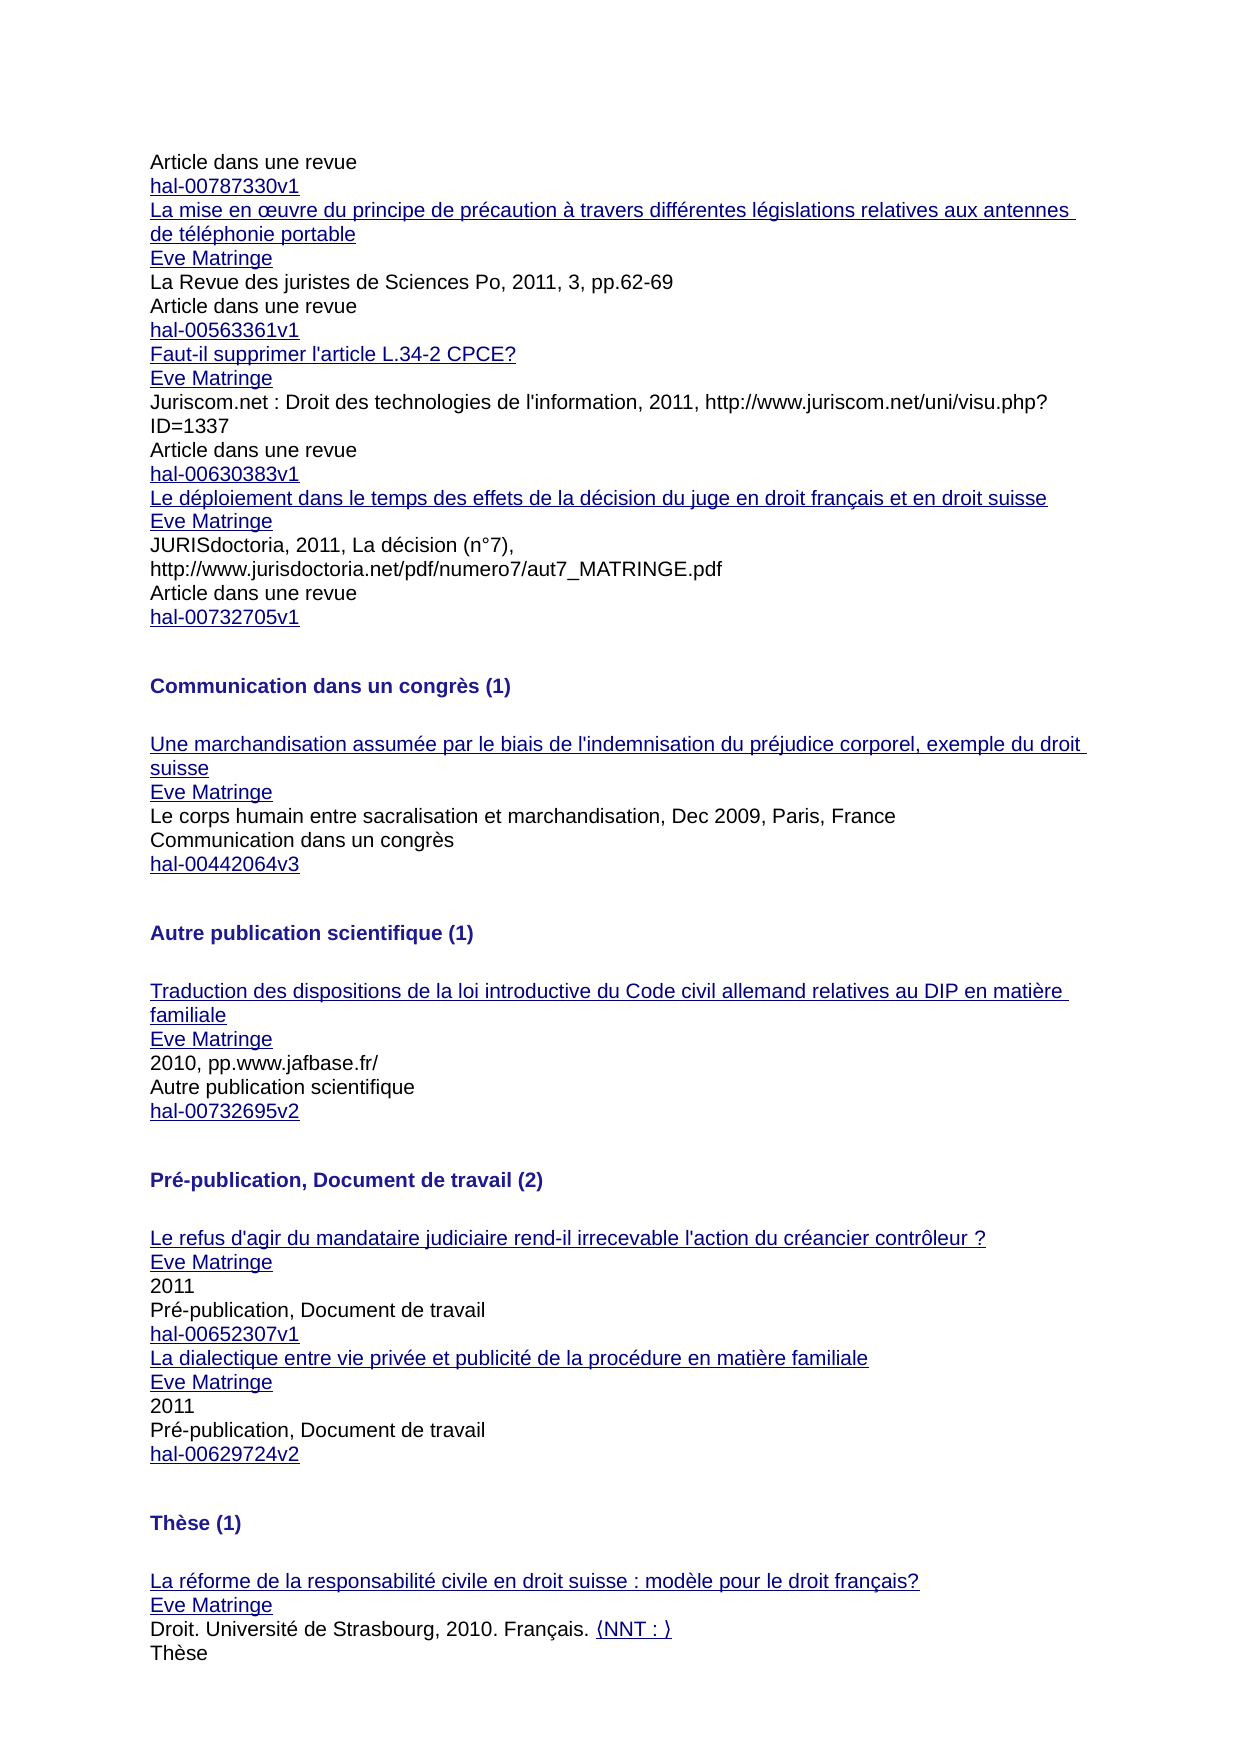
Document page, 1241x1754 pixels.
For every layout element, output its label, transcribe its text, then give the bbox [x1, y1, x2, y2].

subtitle Pré-publication, Document de travail (2) [150, 1168, 1090, 1192]
subtitle Communication dans un congrès (1) [150, 674, 1090, 698]
table_cell Le déploiement dans le temps des effets de la décision du juge en droit français et en droit suisse Eve Matringe JURISdoctoria, 2011, La décision (n°7), http://www.jurisdoctoria.net/pdf/numero7/aut7_MATRINGE.pdf Article dans une revue hal-00732705v1 [150, 485, 1090, 629]
table_cell La mise en œuvre du principe de précaution à travers différentes législations relatives aux antennes de téléphonie portable Eve Matringe La Revue des juristes de Sciences Po, 2011, 3, pp.62-69 Article dans une revue hal-00563361v1 [150, 198, 1090, 342]
table_header Le refus d'agir du mandataire judiciaire rend-il irrecevable l'action du créancier contrôleur ? Eve Matringe 2011 Pré-publication, Document de travail hal-00652307v1 [150, 1226, 1090, 1346]
table_cell La dialectique entre vie privée et publicité de la procédure en matière familiale Eve Matringe 2011 Pré-publication, Document de travail hal-00629724v2 [150, 1346, 1090, 1466]
table_header Traduction des dispositions de la loi introductive du Code civil allemand relatives au DIP en matière familiale Eve Matringe 2010, pp.www.jafbase.fr/ Autre publication scientifique hal-00732695v2 [150, 979, 1090, 1123]
table_header Une marchandisation assumée par le biais de l'indemnisation du préjudice corporel, exemple du droit suisse Eve Matringe Le corps humain entre sacralisation et marchandisation, Dec 2009, Paris, France Communication dans un congrès hal-00442064v3 [150, 732, 1090, 876]
table_header La réforme de la responsabilité civile en droit suisse : modèle pour le droit français? Eve Matringe Droit. Université de Strasbourg, 2010. Français. ⟨NNT : ⟩ Thèse [150, 1569, 1090, 1664]
subtitle Thèse (1) [150, 1510, 1090, 1534]
table_cell Article dans une revue hal-00787330v1 [150, 150, 1090, 198]
subtitle Autre publication scientifique (1) [150, 921, 1090, 945]
table_cell Faut-il supprimer l'article L.34-2 CPCE? Eve Matringe Juriscom.net : Droit des technologies de l'information, 2011, http://www.juriscom.net/uni/visu.php?ID=1337 Article dans une revue hal-00630383v1 [150, 342, 1090, 485]
